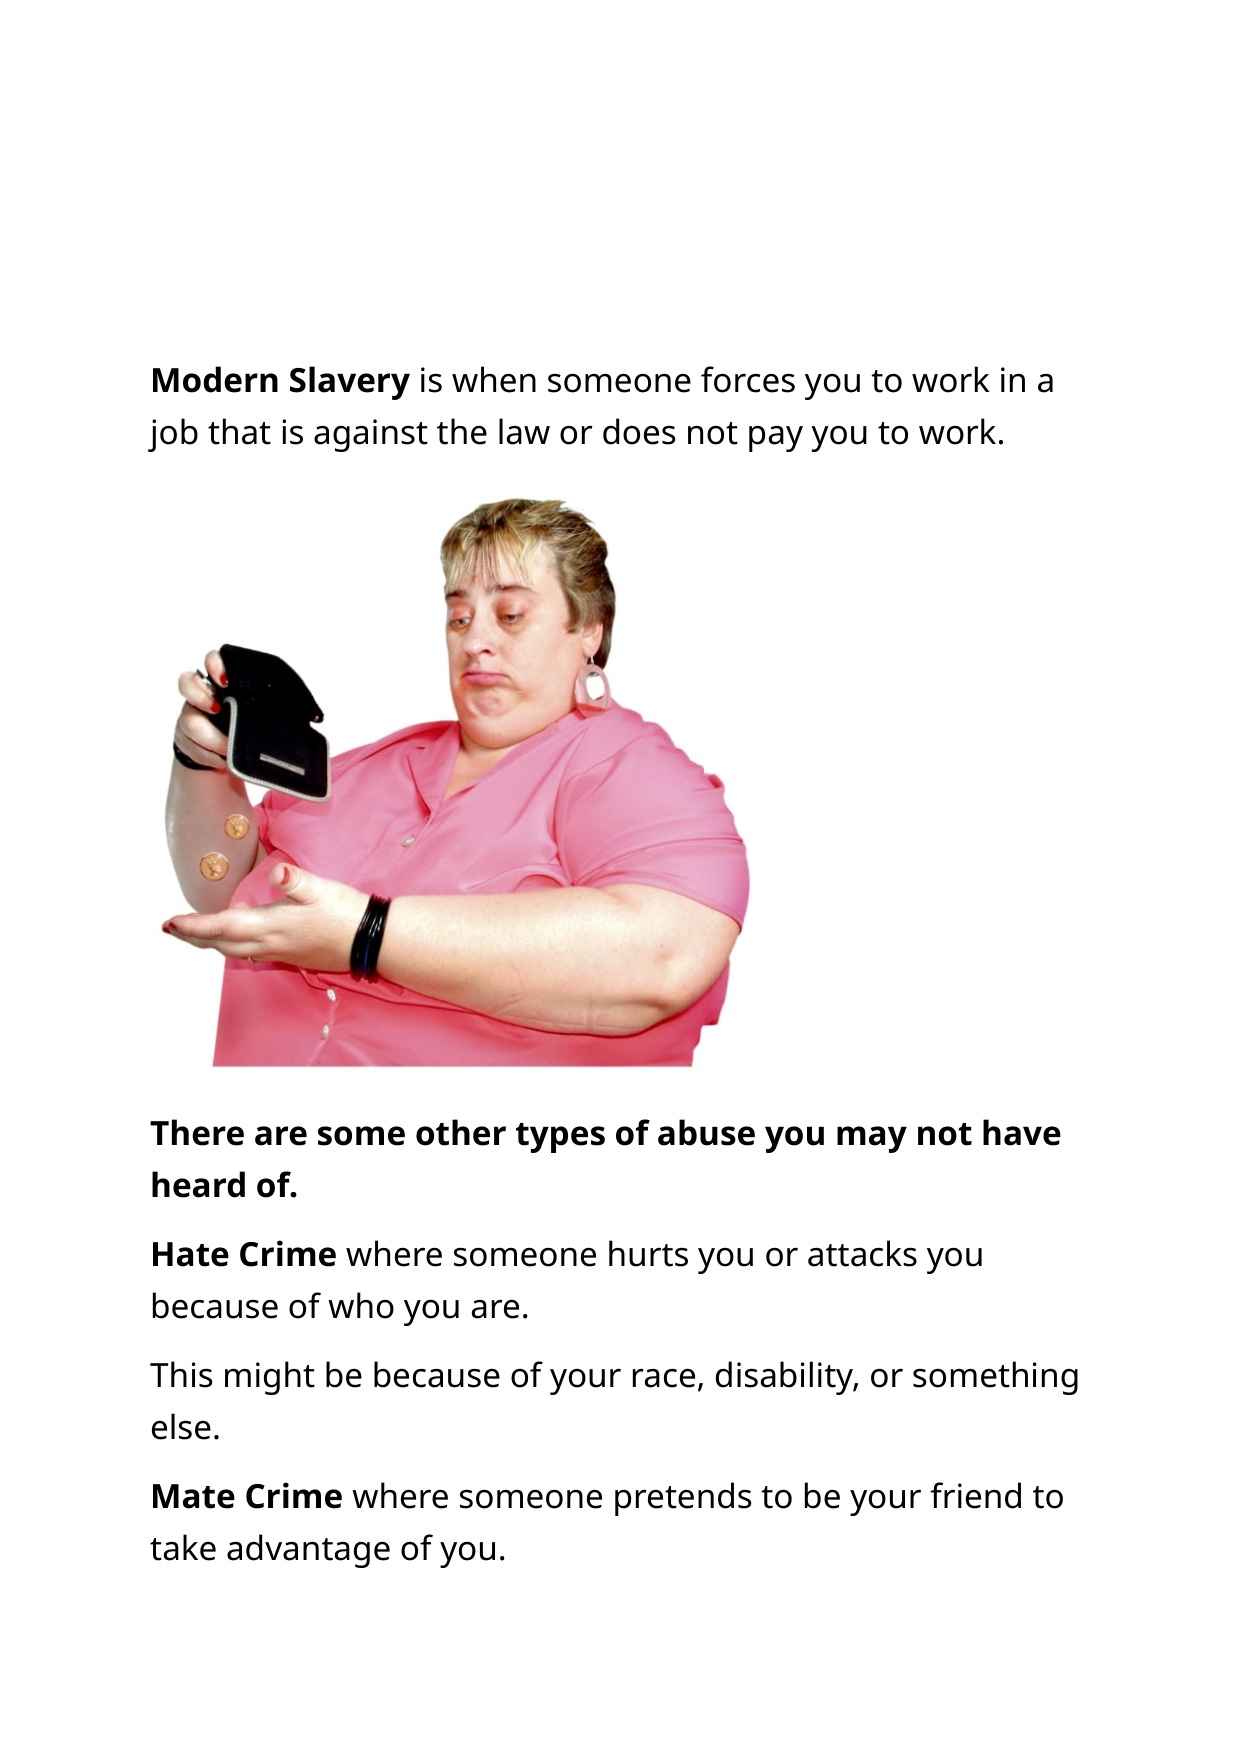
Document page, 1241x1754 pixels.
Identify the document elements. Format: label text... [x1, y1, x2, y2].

text Mate Crime where someone pretends to be your friend to take advantage of you. [150, 1472, 1090, 1570]
text This might be because of your race, disability, or something else. [150, 1351, 1090, 1449]
text There are some other types of abuse you may not have heard of. [150, 1109, 1090, 1207]
text Modern Slavery is when someone forces you to work in a job that is against the law or does not pay you to work. [150, 357, 1090, 454]
text Hate Crime where someone hurts you or attacks you because of who you are. [150, 1230, 1090, 1328]
